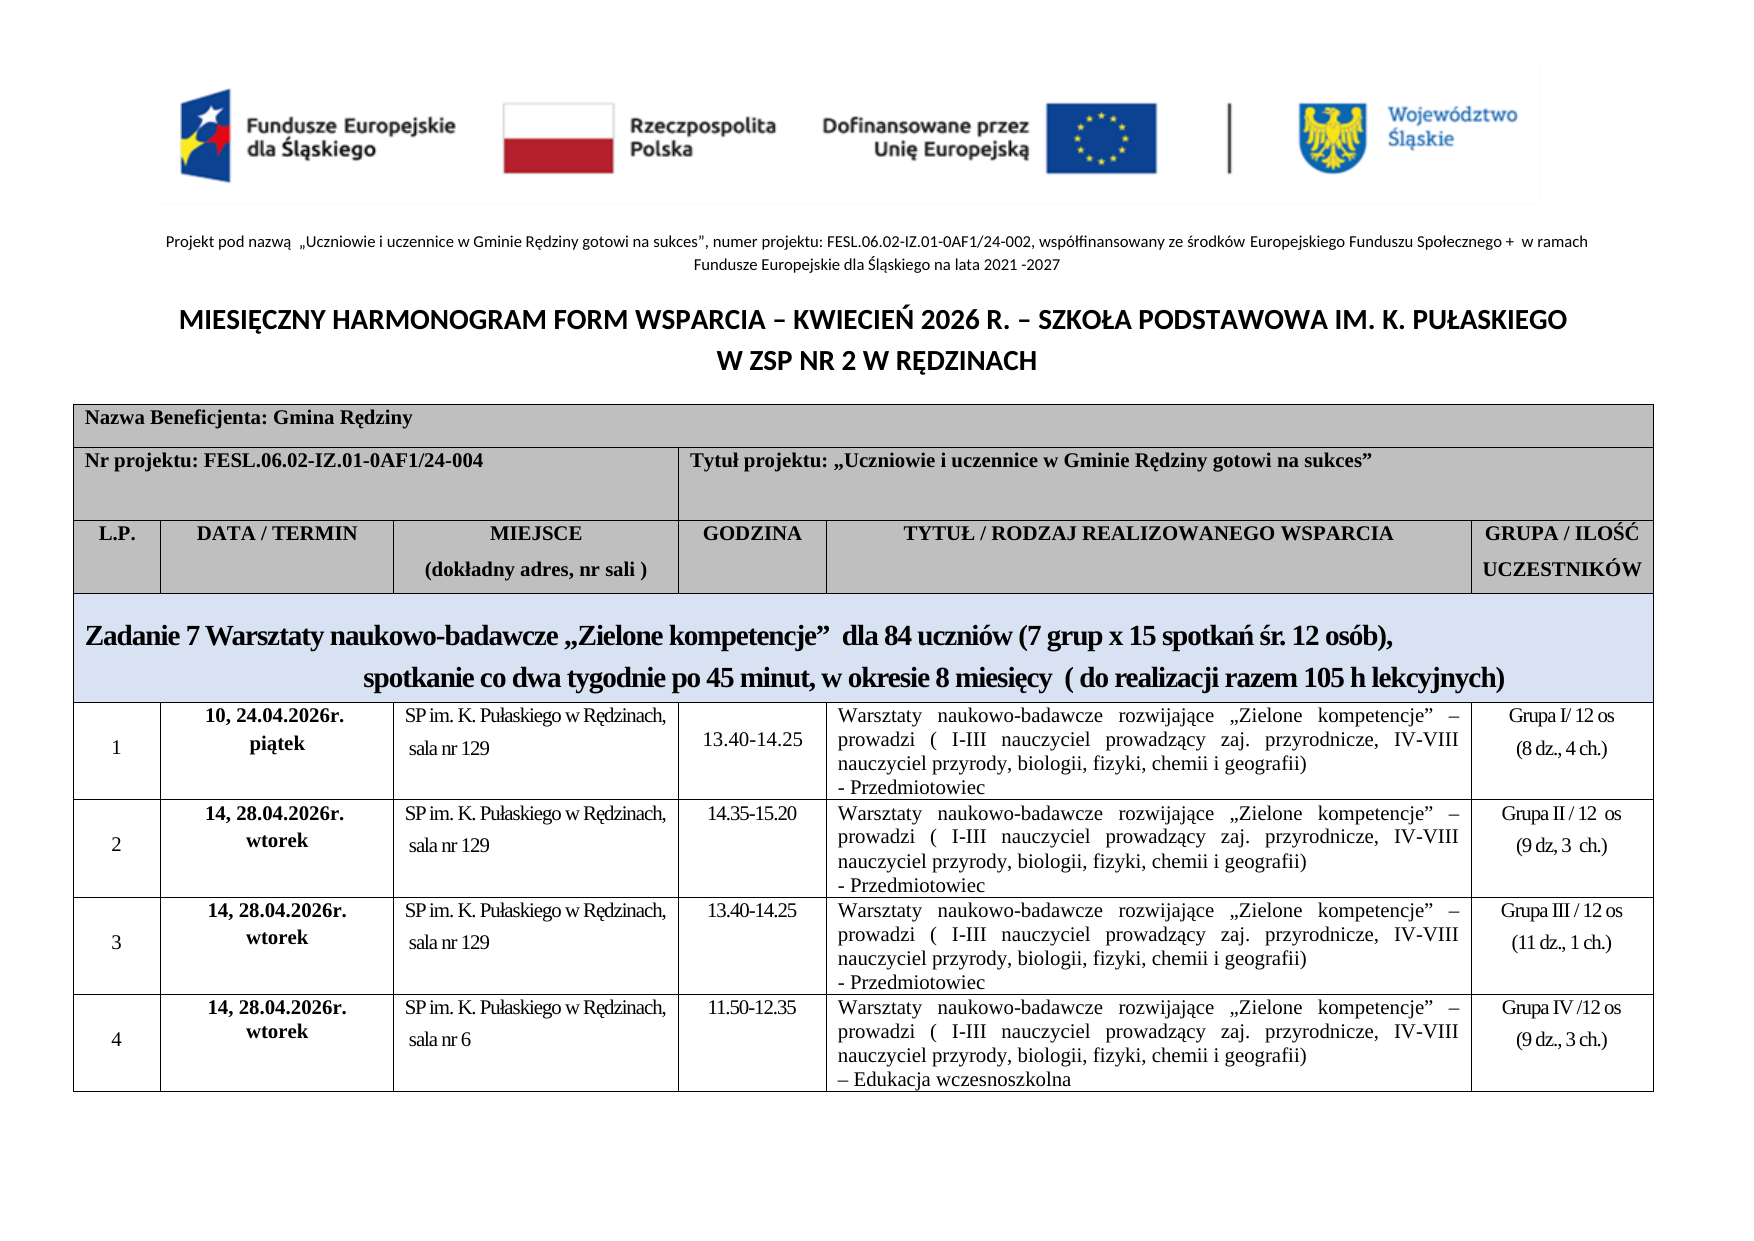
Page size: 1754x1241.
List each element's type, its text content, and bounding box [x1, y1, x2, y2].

table_cell Tytuł projektu: „Uczniowie i uczennice w Gminie Rędziny gotowi na sukces” [679, 448, 1653, 520]
text MIESIĘCZNY HARMONOGRAM FORM WSPARCIA – KWIECIEŃ 2026 R. – SZKOŁA PODSTAWOWA IM. K. PUŁASKIEGO W ZSP NR 2 W RĘDZINACH [148, 301, 1606, 377]
table_cell 2 [74, 800, 160, 897]
table_cell GRUPA / ILOŚĆ UCZESTNIKÓW [1472, 521, 1653, 593]
table_cell Grupa II / 12 os (9 dz, 3 ch.) [1472, 800, 1653, 897]
table_cell Nr projektu: FESL.06.02-IZ.01-0AF1/24-004 [74, 448, 678, 520]
table_cell 13.40-14.25 [679, 898, 826, 994]
table_cell GODZINA [679, 521, 826, 593]
table_cell SP im. K. Pułaskiego w Rędzinach, sala nr 6 [394, 995, 678, 1091]
table_cell MIEJSCE (dokładny adres, nr sali ) [394, 521, 678, 593]
table_cell 14, 28.04.2026r. wtorek [161, 995, 393, 1091]
table_cell 13.40-14.25 [679, 703, 826, 799]
table_cell 10, 24.04.2026r. piątek [161, 703, 393, 799]
table_cell Grupa IV /12 os (9 dz., 3 ch.) [1472, 995, 1653, 1091]
table_cell SP im. K. Pułaskiego w Rędzinach, sala nr 129 [394, 800, 678, 897]
table_cell 11.50-12.35 [679, 995, 826, 1091]
table_cell 14, 28.04.2026r. wtorek [161, 800, 393, 897]
table_cell 14.35-15.20 [679, 800, 826, 897]
table_cell Grupa III / 12 os (11 dz., 1 ch.) [1472, 898, 1653, 994]
table_header Nazwa Beneficjenta: Gmina Rędziny [74, 405, 1653, 447]
table_cell 1 [74, 703, 160, 799]
table_cell Grupa I/ 12 os (8 dz., 4 ch.) [1472, 703, 1653, 799]
table_cell Warsztaty naukowo-badawcze rozwijające „Zielone kompetencje” – prowadzi ( I-III nauczyciel prowadzący zaj. przyrodnicze, IV-VIII nauczyciel przyrody, biologii, fizyki, chemii i geografii) – Edukacja wczesnoszkolna [827, 995, 1471, 1091]
table_cell SP im. K. Pułaskiego w Rędzinach, sala nr 129 [394, 898, 678, 994]
table_cell 4 [74, 995, 160, 1091]
text Projekt pod nazwą „Uczniowie i uczennice w Gminie Rędziny gotowi na sukces”, numer projektu: FESL.06.02-IZ.01-0AF1/24-002, współfinansowany ze środków Europejskiego Funduszu Społecznego + w ramach Fundusze Europejskie dla Śląskiego na lata 2021 -2027 [148, 231, 1606, 298]
table_cell Warsztaty naukowo-badawcze rozwijające „Zielone kompetencje” – prowadzi ( I-III nauczyciel prowadzący zaj. przyrodnicze, IV-VIII nauczyciel przyrody, biologii, fizyki, chemii i geografii) - Przedmiotowiec [827, 703, 1471, 799]
table_cell DATA / TERMIN [161, 521, 393, 593]
table_cell Zadanie 7 Warsztaty naukowo-badawcze „Zielone kompetencje” dla 84 uczniów (7 grup x 15 spotkań śr. 12 osób), spotkanie co dwa tygodnie po 45 minut, w okresie 8 miesięcy ( do realizacji razem 105 h lekcyjnych) [74, 594, 1653, 702]
table_cell TYTUŁ / RODZAJ REALIZOWANEGO WSPARCIA [827, 521, 1471, 593]
table_cell 14, 28.04.2026r. wtorek [161, 898, 393, 994]
table_cell SP im. K. Pułaskiego w Rędzinach, sala nr 129 [394, 703, 678, 799]
table_cell Warsztaty naukowo-badawcze rozwijające „Zielone kompetencje” – prowadzi ( I-III nauczyciel prowadzący zaj. przyrodnicze, IV-VIII nauczyciel przyrody, biologii, fizyki, chemii i geografii) - Przedmiotowiec [827, 898, 1471, 994]
table_cell 3 [74, 898, 160, 994]
table_cell L.P. [74, 521, 160, 593]
table_cell Warsztaty naukowo-badawcze rozwijające „Zielone kompetencje” – prowadzi ( I-III nauczyciel prowadzący zaj. przyrodnicze, IV-VIII nauczyciel przyrody, biologii, fizyki, chemii i geografii) - Przedmiotowiec [827, 800, 1471, 897]
